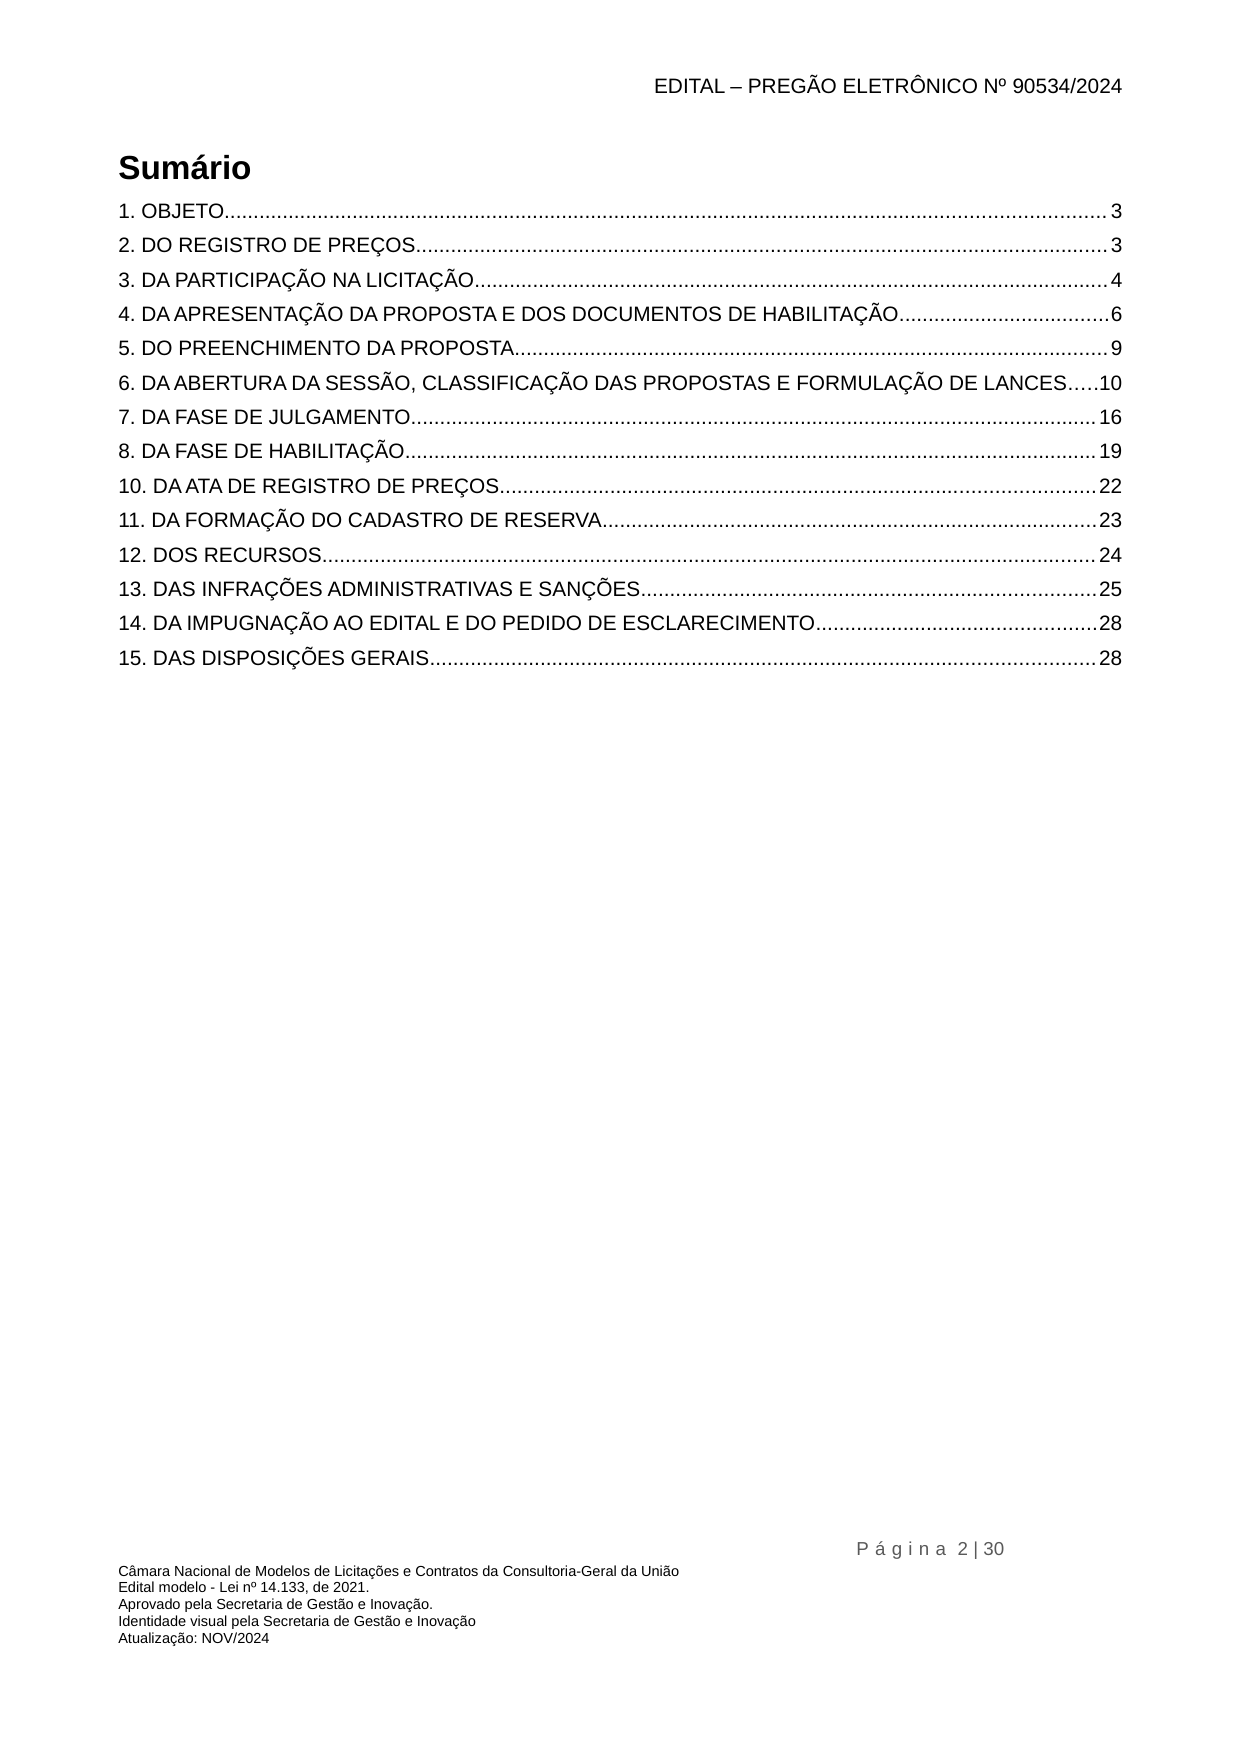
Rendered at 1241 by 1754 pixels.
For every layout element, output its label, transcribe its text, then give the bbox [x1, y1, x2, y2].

subtitle Sumário [118, 148, 1122, 186]
text 14. DA IMPUGNAÇÃO AO EDITAL E DO PEDIDO DE ESCLARECIMENTO 28 [118, 611, 1122, 635]
text 10. DA ATA DE REGISTRO DE PREÇOS 22 [118, 474, 1122, 498]
text 8. DA FASE DE HABILITAÇÃO 19 [118, 439, 1122, 463]
text 11. DA FORMAÇÃO DO CADASTRO DE RESERVA 23 [118, 508, 1122, 532]
text 5. DO PREENCHIMENTO DA PROPOSTA 9 [118, 336, 1122, 360]
text 1. OBJETO 3 [118, 199, 1122, 223]
text 2. DO REGISTRO DE PREÇOS 3 [118, 233, 1122, 257]
text 6. DA ABERTURA DA SESSÃO, CLASSIFICAÇÃO DAS PROPOSTAS E FORMULAÇÃO DE LANCES 10 [118, 371, 1122, 394]
text 12. DOS RECURSOS 24 [118, 542, 1122, 566]
text 13. DAS INFRAÇÕES ADMINISTRATIVAS E SANÇÕES 25 [118, 577, 1122, 601]
text 7. DA FASE DE JULGAMENTO 16 [118, 405, 1122, 429]
text 15. DAS DISPOSIÇÕES GERAIS 28 [118, 646, 1122, 669]
text 4. DA APRESENTAÇÃO DA PROPOSTA E DOS DOCUMENTOS DE HABILITAÇÃO 6 [118, 302, 1122, 326]
text 3. DA PARTICIPAÇÃO NA LICITAÇÃO 4 [118, 267, 1122, 291]
